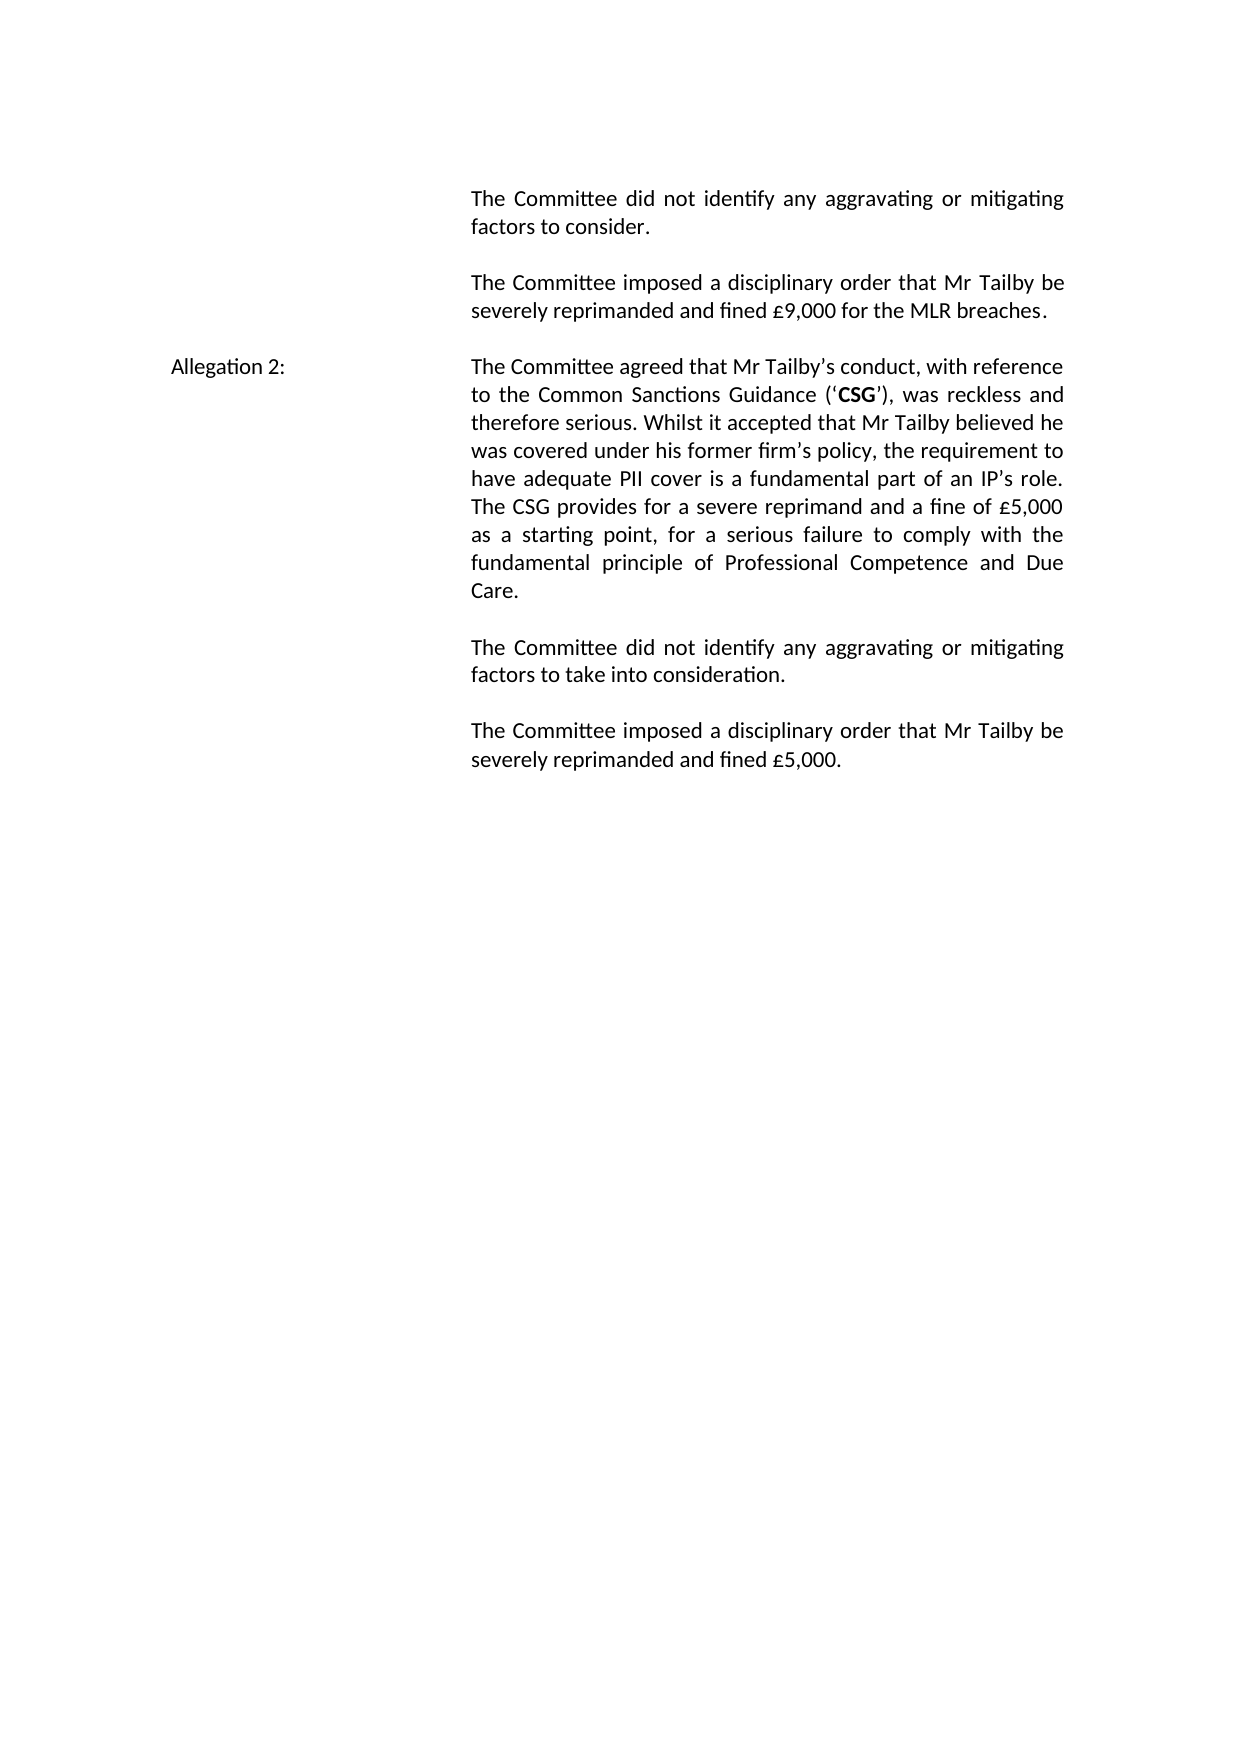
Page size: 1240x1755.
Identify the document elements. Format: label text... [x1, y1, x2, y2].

text The Committee did not identify any aggravating or mitigating factors to take into consideration. [471, 633, 1064, 689]
text Allegation 2: The Committee agreed that Mr Tailby’s conduct, with reference to the Common Sanctions Guidance (‘CSG’), was reckless and therefore serious. Whilst it accepted that Mr Tailby believed he was covered under his former firm’s policy, the requirement to have adequate PII cover is a fundamental part of an IP’s role. The CSG provides for a severe reprimand and a fine of £5,000 as a starting point, for a serious failure to comply with the fundamental principle of Professional Competence and Due Care. [171, 352, 1064, 604]
text The Committee did not identify any aggravating or mitigating factors to consider. [471, 184, 1064, 240]
text The Committee imposed a disciplinary order that Mr Tailby be severely reprimanded and fined £9,000 for the MLR breaches. [471, 268, 1064, 324]
text The Committee imposed a disciplinary order that Mr Tailby be severely reprimanded and fined £5,000. [471, 717, 1064, 773]
